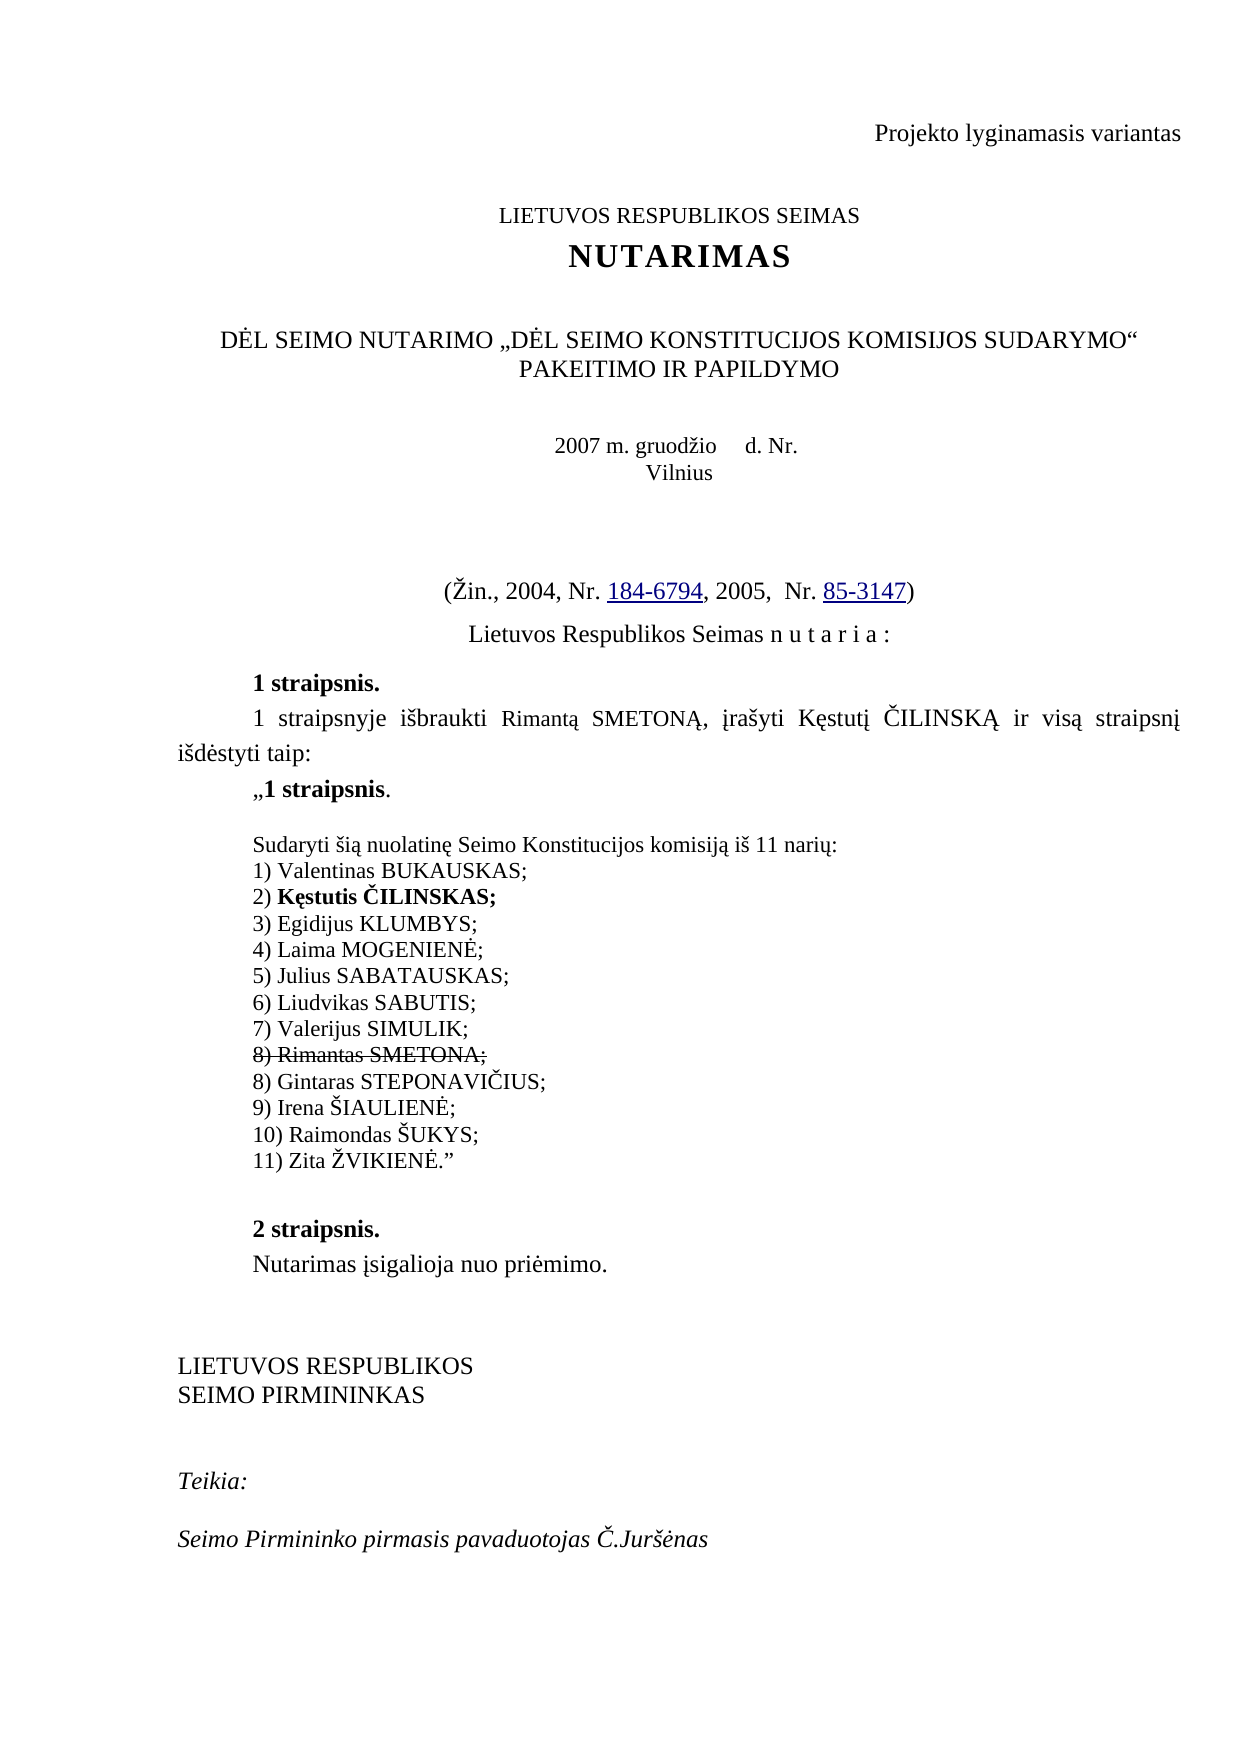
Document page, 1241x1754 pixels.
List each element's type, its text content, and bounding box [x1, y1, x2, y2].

text 10) Raimondas ŠUKYS; [177, 1121, 1181, 1147]
text LIETUVOS RESPUBLIKOS [177, 1351, 1181, 1380]
text 6) Liudvikas SABUTIS; [177, 989, 1181, 1015]
text LIETUVOS RESPUBLIKOS SEIMAS [177, 202, 1181, 228]
text 2007 m. gruodžio d. Nr. Vilnius [177, 432, 1181, 485]
text 9) Irena ŠIAULIENĖ; [177, 1094, 1181, 1121]
text Teikia: [177, 1466, 1181, 1495]
text 2) Kęstutis ČILINSKAS; [177, 883, 1181, 910]
text 7) Valerijus SIMULIK; [177, 1015, 1181, 1042]
text 1 straipsnyje išbraukti Rimantą SMETONĄ, įrašyti Kęstutį ČILINSKĄ ir visą straipsnį išdėstyti taip: [177, 698, 1181, 769]
text 4) Laima MOGENIENĖ; [177, 936, 1181, 962]
text 2 straipsnis. [177, 1209, 1181, 1244]
text „1 straipsnis. [177, 769, 1181, 804]
text Sudaryti šią nuolatinę Seimo Konstitucijos komisiją iš 11 narių: [177, 831, 1181, 857]
text 1 straipsnis. [177, 663, 1181, 698]
text SEIMO PIRMININKAS [177, 1380, 1181, 1409]
text 11) Zita ŽvikieNĖ.” [177, 1147, 1181, 1173]
text NUTARIMAS [177, 237, 1181, 275]
text DĖL SEIMO NUTARIMO „DĖL SEIMO KONSTITUCIJOS KOMISIJOS SUDARYMO“ PAKEITIMO IR PAPILDYMO [177, 325, 1181, 382]
text Projekto lyginamasis variantas [177, 118, 1181, 147]
text 8) Gintaras STEPONAVIČIUS; [177, 1068, 1181, 1094]
text Nutarimas įsigalioja nuo priėmimo. [177, 1244, 1181, 1279]
text 8) Rimantas SMETONA; [177, 1042, 1181, 1068]
text Lietuvos Respublikos Seimas n u t a r i a : [177, 619, 1181, 648]
text 1) Valentinas BUKauskas; [177, 857, 1181, 883]
text (Žin., 2004, Nr. 184-6794, 2005, Nr. 85-3147) [177, 576, 1181, 605]
text 5) Julius SABATAUSKAS; [177, 962, 1181, 989]
text 3) Egidijus KLUMBYS; [177, 910, 1181, 936]
subtitle Seimo Pirmininko pirmasis pavaduotojas Č.Juršėnas [177, 1524, 1181, 1553]
